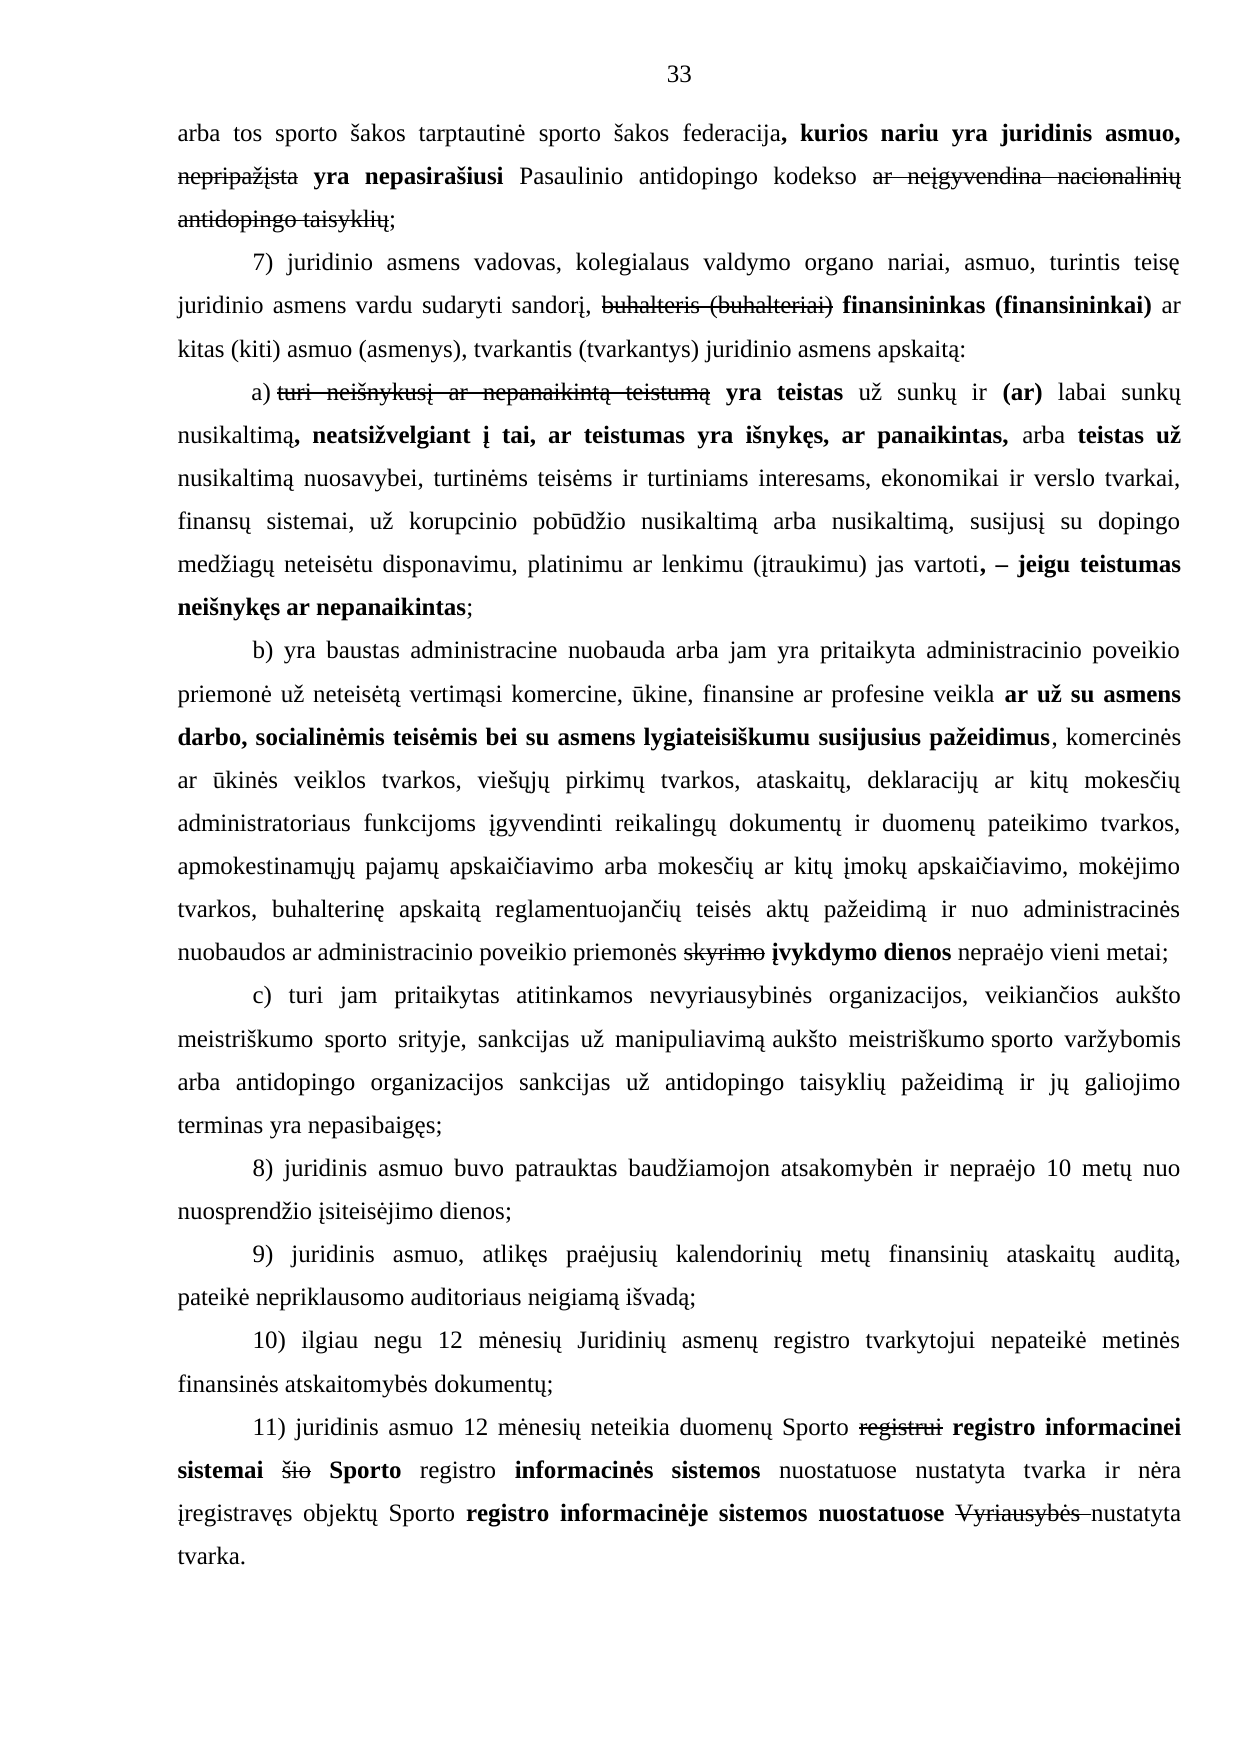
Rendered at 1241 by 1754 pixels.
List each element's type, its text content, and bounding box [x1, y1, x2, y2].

text arba tos sporto šakos tarptautinė sporto šakos federacija, kurios nariu yra juridinis asmuo, nepripažįsta yra nepasirašiusi Pasaulinio antidopingo kodekso ar neįgyvendina nacionalinių antidopingo taisyklių; [177, 118, 1181, 233]
text a) turi neišnykusį ar nepanaikintą teistumą yra teistas už sunkų ir (ar) labai sunkų nusikaltimą, neatsižvelgiant į tai, ar teistumas yra išnykęs, ar panaikintas, arba teistas už nusikaltimą nuosavybei, turtinėms teisėms ir turtiniams interesams, ekonomikai ir verslo tvarkai, finansų sistemai, už korupcinio pobūdžio nusikaltimą arba nusikaltimą, susijusį su dopingo medžiagų neteisėtu disponavimu, platinimu ar lenkimu (įtraukimu) jas vartoti, – jeigu teistumas neišnykęs ar nepanaikintas; [177, 377, 1181, 621]
text 10) ilgiau negu 12 mėnesių Juridinių asmenų registro tvarkytojui nepateikė metinės finansinės atskaitomybės dokumentų; [177, 1326, 1181, 1397]
text b) yra baustas administracine nuobauda arba jam yra pritaikyta administracinio poveikio priemonė už neteisėtą vertimąsi komercine, ūkine, finansine ar profesine veikla ar už su asmens darbo, socialinėmis teisėmis bei su asmens lygiateisiškumu susijusius pažeidimus, komercinės ar ūkinės veiklos tvarkos, viešųjų pirkimų tvarkos, ataskaitų, deklaracijų ar kitų mokesčių administratoriaus funkcijoms įgyvendinti reikalingų dokumentų ir duomenų pateikimo tvarkos, apmokestinamųjų pajamų apskaičiavimo arba mokesčių ar kitų įmokų apskaičiavimo, mokėjimo tvarkos, buhalterinę apskaitą reglamentuojančių teisės aktų pažeidimą ir nuo administracinės nuobaudos ar administracinio poveikio priemonės skyrimo įvykdymo dienos nepraėjo vieni metai; [177, 636, 1181, 966]
text 9) juridinis asmuo, atlikęs praėjusių kalendorinių metų finansinių ataskaitų auditą, pateikė nepriklausomo auditoriaus neigiamą išvadą; [177, 1239, 1181, 1311]
text c) turi jam pritaikytas atitinkamos nevyriausybinės organizacijos, veikiančios aukšto meistriškumo sporto srityje, sankcijas už manipuliavimą aukšto meistriškumo sporto varžybomis arba antidopingo organizacijos sankcijas už antidopingo taisyklių pažeidimą ir jų galiojimo terminas yra nepasibaigęs; [177, 981, 1181, 1139]
text 7) juridinio asmens vadovas, kolegialaus valdymo organo nariai, asmuo, turintis teisę juridinio asmens vardu sudaryti sandorį, buhalteris (buhalteriai) finansininkas (finansininkai) ar kitas (kiti) asmuo (asmenys), tvarkantis (tvarkantys) juridinio asmens apskaitą: [177, 247, 1181, 362]
text 8) juridinis asmuo buvo patrauktas baudžiamojon atsakomybėn ir nepraėjo 10 metų nuo nuosprendžio įsiteisėjimo dienos; [177, 1153, 1181, 1225]
text 11) juridinis asmuo 12 mėnesių neteikia duomenų Sporto registrui registro informacinei sistemai šio Sporto registro informacinės sistemos nuostatuose nustatyta tvarka ir nėra įregistravęs objektų Sporto registro informacinėje sistemos nuostatuose Vyriausybės nustatyta tvarka. [177, 1412, 1181, 1570]
